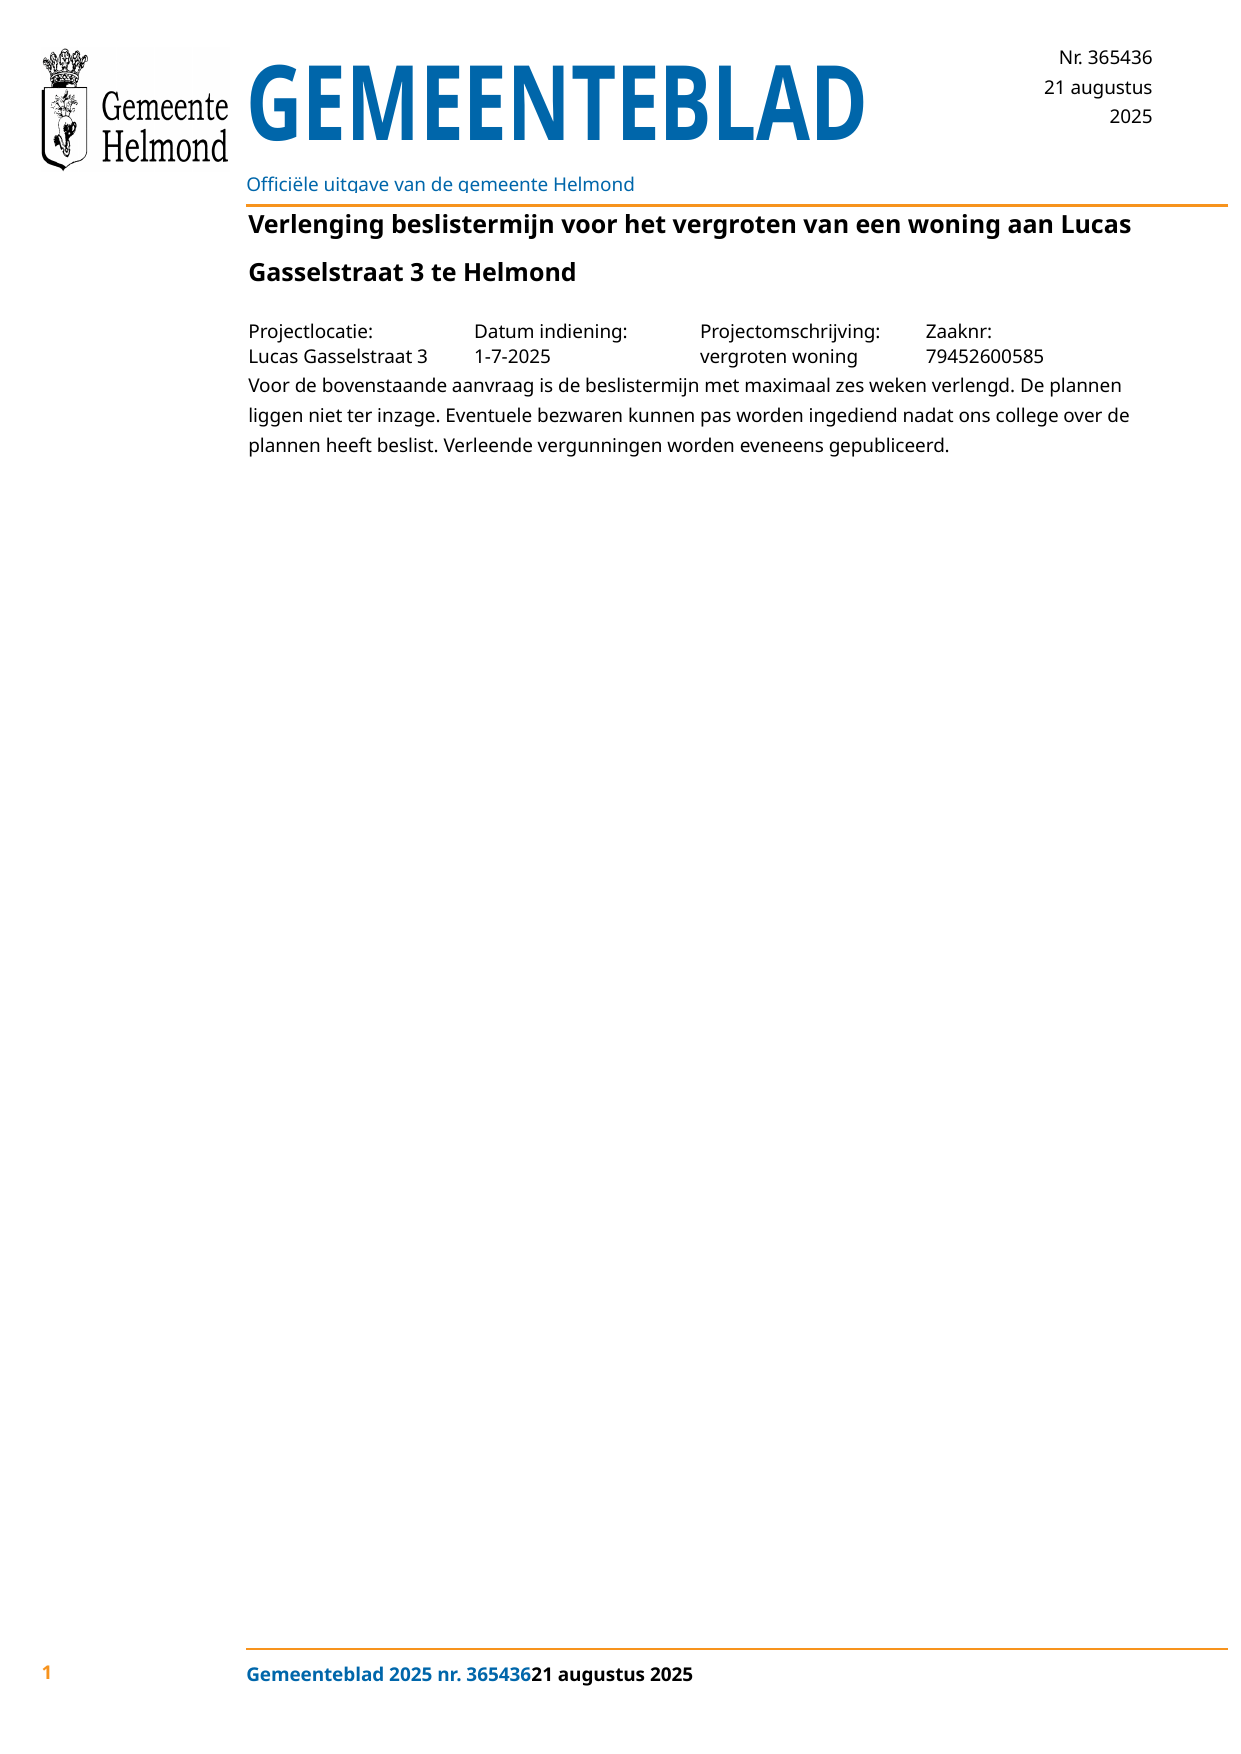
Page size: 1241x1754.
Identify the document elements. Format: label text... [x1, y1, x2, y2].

table_cell 79452600585 [926, 344, 1152, 369]
table_header Projectlocatie: [248, 318, 474, 344]
text Verlenging beslistermijn voor het vergroten van een woning aan Lucas Gasselstraat 3 te Helmond [248, 207, 1152, 288]
table_cell vergroten woning [700, 344, 926, 369]
table_header Projectomschrijving: [700, 318, 926, 344]
table_header Zaaknr: [926, 318, 1152, 344]
table_cell Lucas Gasselstraat 3 [248, 344, 474, 369]
table_cell 1-7-2025 [474, 344, 700, 369]
text Voor de bovenstaande aanvraag is de beslistermijn met maximaal zes weken verlengd. De plannen liggen niet ter inzage. Eventuele bezwaren kunnen pas worden ingediend nadat ons college over de plannen heeft beslist. Verleende vergunningen worden eveneens gepubliceerd. [248, 373, 1152, 458]
picture [41, 47, 231, 172]
table_header Datum indiening: [474, 318, 700, 344]
